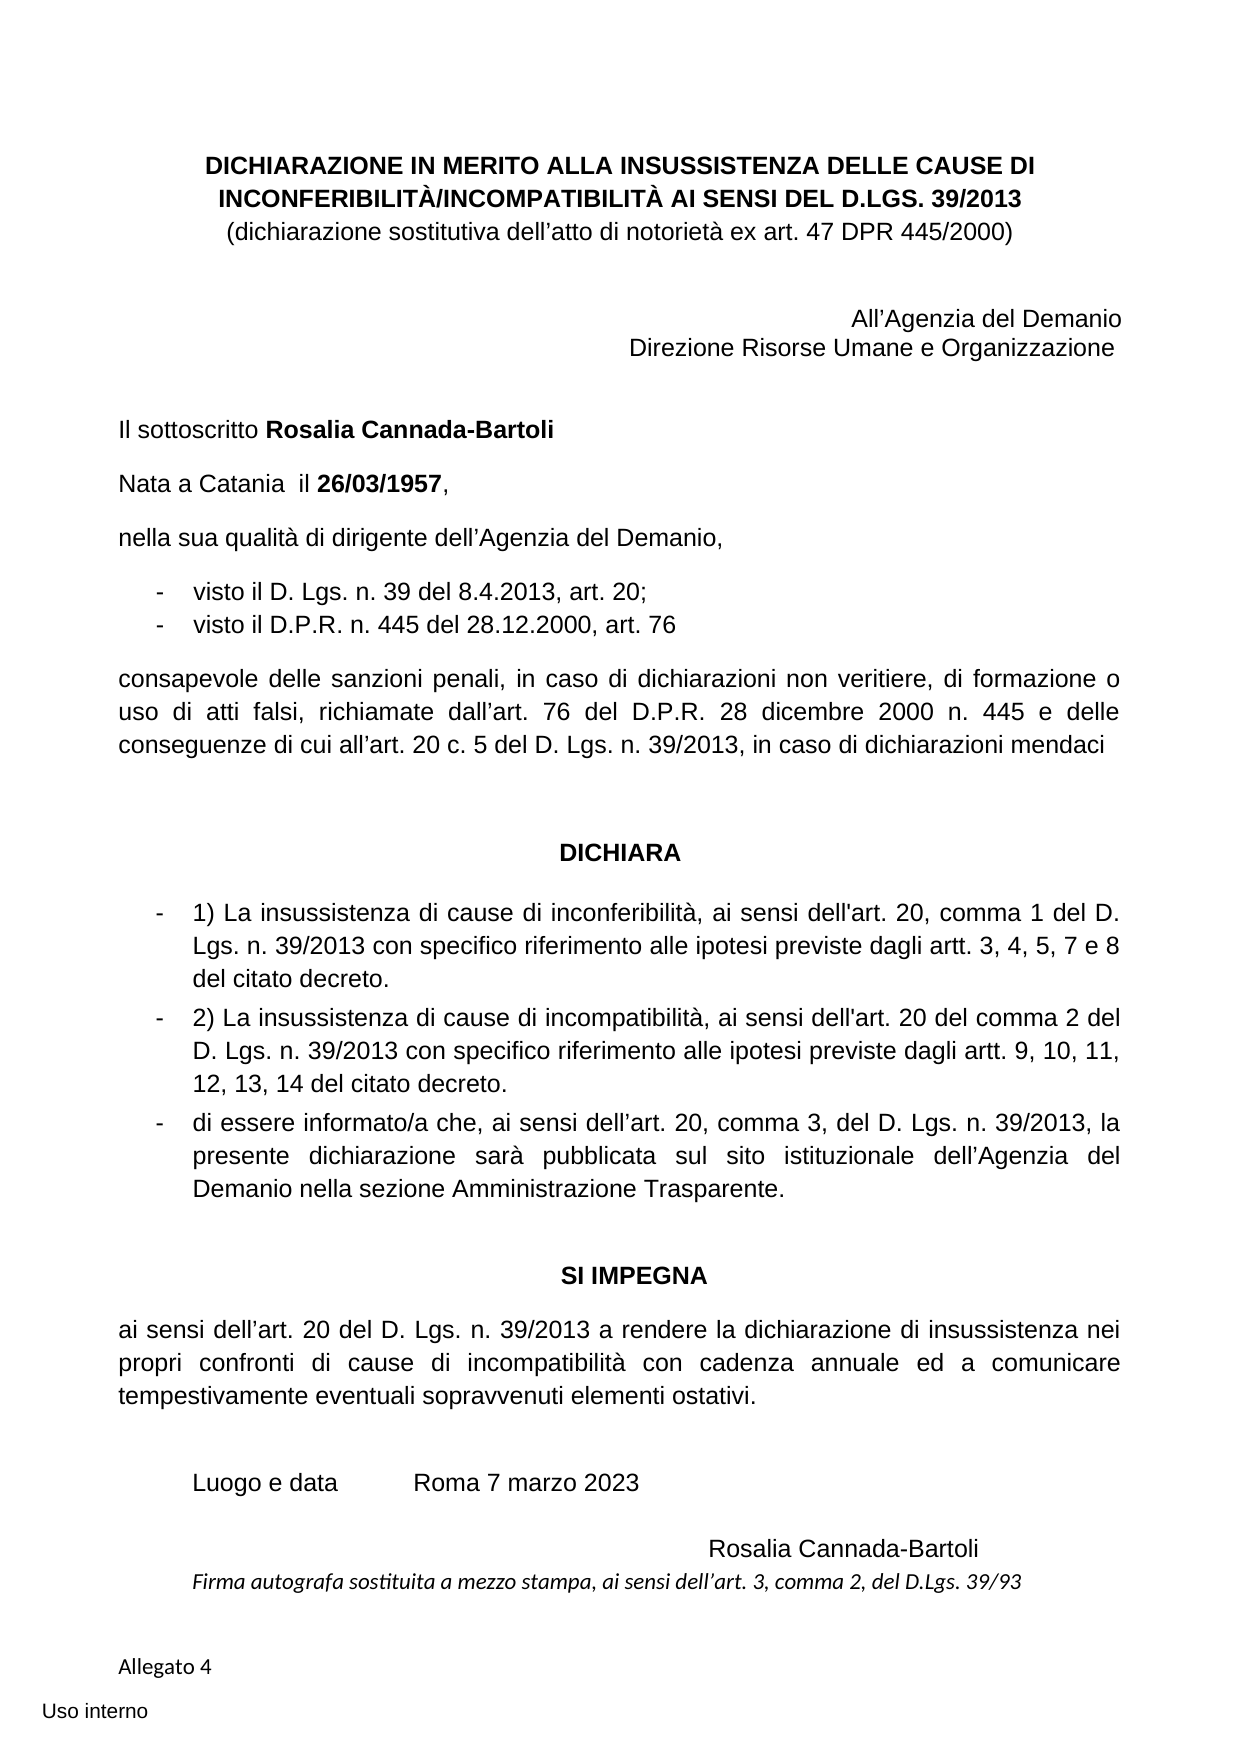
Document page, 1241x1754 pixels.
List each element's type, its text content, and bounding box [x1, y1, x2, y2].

text All’Agenzia del Demanio [118, 304, 1122, 333]
list visto il D. Lgs. n. 39 del 8.4.2013, art. 20; [156, 577, 1122, 606]
text consapevole delle sanzioni penali, in caso di dichiarazioni non veritiere, di formazione o uso di atti falsi, richiamate dall’art. 76 del D.P.R. 28 dicembre 2000 n. 445 e delle conseguenze di cui all’art. 20 c. 5 del D. Lgs. n. 39/2013, in caso di dichiarazioni mendaci [118, 664, 1122, 759]
text DICHIARA [118, 838, 1122, 866]
list 2) La insussistenza di cause di incompatibilità, ai sensi dell'art. 20 del comma 2 del D. Lgs. n. 39/2013 con specifico riferimento alle ipotesi previste dagli artt. 9, 10, 11, 12, 13, 14 del citato decreto. [155, 1003, 1122, 1098]
text Nata a Catania il 26/03/1957, [118, 469, 1122, 498]
text Firma autografa sostituita a mezzo stampa, ai sensi dell’art. 3, comma 2, del D.Lgs. 39/93 [118, 1567, 1122, 1595]
text Rosalia Cannada-Bartoli [634, 1534, 1122, 1563]
text Direzione Risorse Umane e Organizzazione [118, 333, 1122, 362]
list 1) La insussistenza di cause di inconferibilità, ai sensi dell'art. 20, comma 1 del D. Lgs. n. 39/2013 con specifico riferimento alle ipotesi previste dagli artt. 3, 4, 5, 7 e 8 del citato decreto. [155, 898, 1122, 992]
text nella sua qualità di dirigente dell’Agenzia del Demanio, [118, 523, 1122, 552]
text ai sensi dell’art. 20 del D. Lgs. n. 39/2013 a rendere la dichiarazione di insussistenza nei propri confronti di cause di incompatibilità con cadenza annuale ed a comunicare tempestivamente eventuali sopravvenuti elementi ostativi. [118, 1315, 1122, 1410]
list di essere informato/a che, ai sensi dell’art. 20, comma 3, del D. Lgs. n. 39/2013, la presente dichiarazione sarà pubblicata sul sito istituzionale dell’Agenzia del Demanio nella sezione Amministrazione Trasparente. [155, 1108, 1122, 1203]
text DICHIARAZIONE IN MERITO ALLA INSUSSISTENZA DELLE CAUSE DI INCONFERIBILITÀ/INCOMPATIBILITÀ AI SENSI DEL D.LGS. 39/2013 (dichiarazione sostitutiva dell’atto di notorietà ex art. 47 DPR 445/2000) [118, 151, 1122, 246]
text Il sottoscritto Rosalia Cannada-Bartoli [118, 415, 1122, 444]
text Luogo e data Roma 7 marzo 2023 [118, 1468, 1122, 1497]
list visto il D.P.R. n. 445 del 28.12.2000, art. 76 [156, 610, 1122, 639]
text SI IMPEGNA [561, 1261, 1122, 1290]
